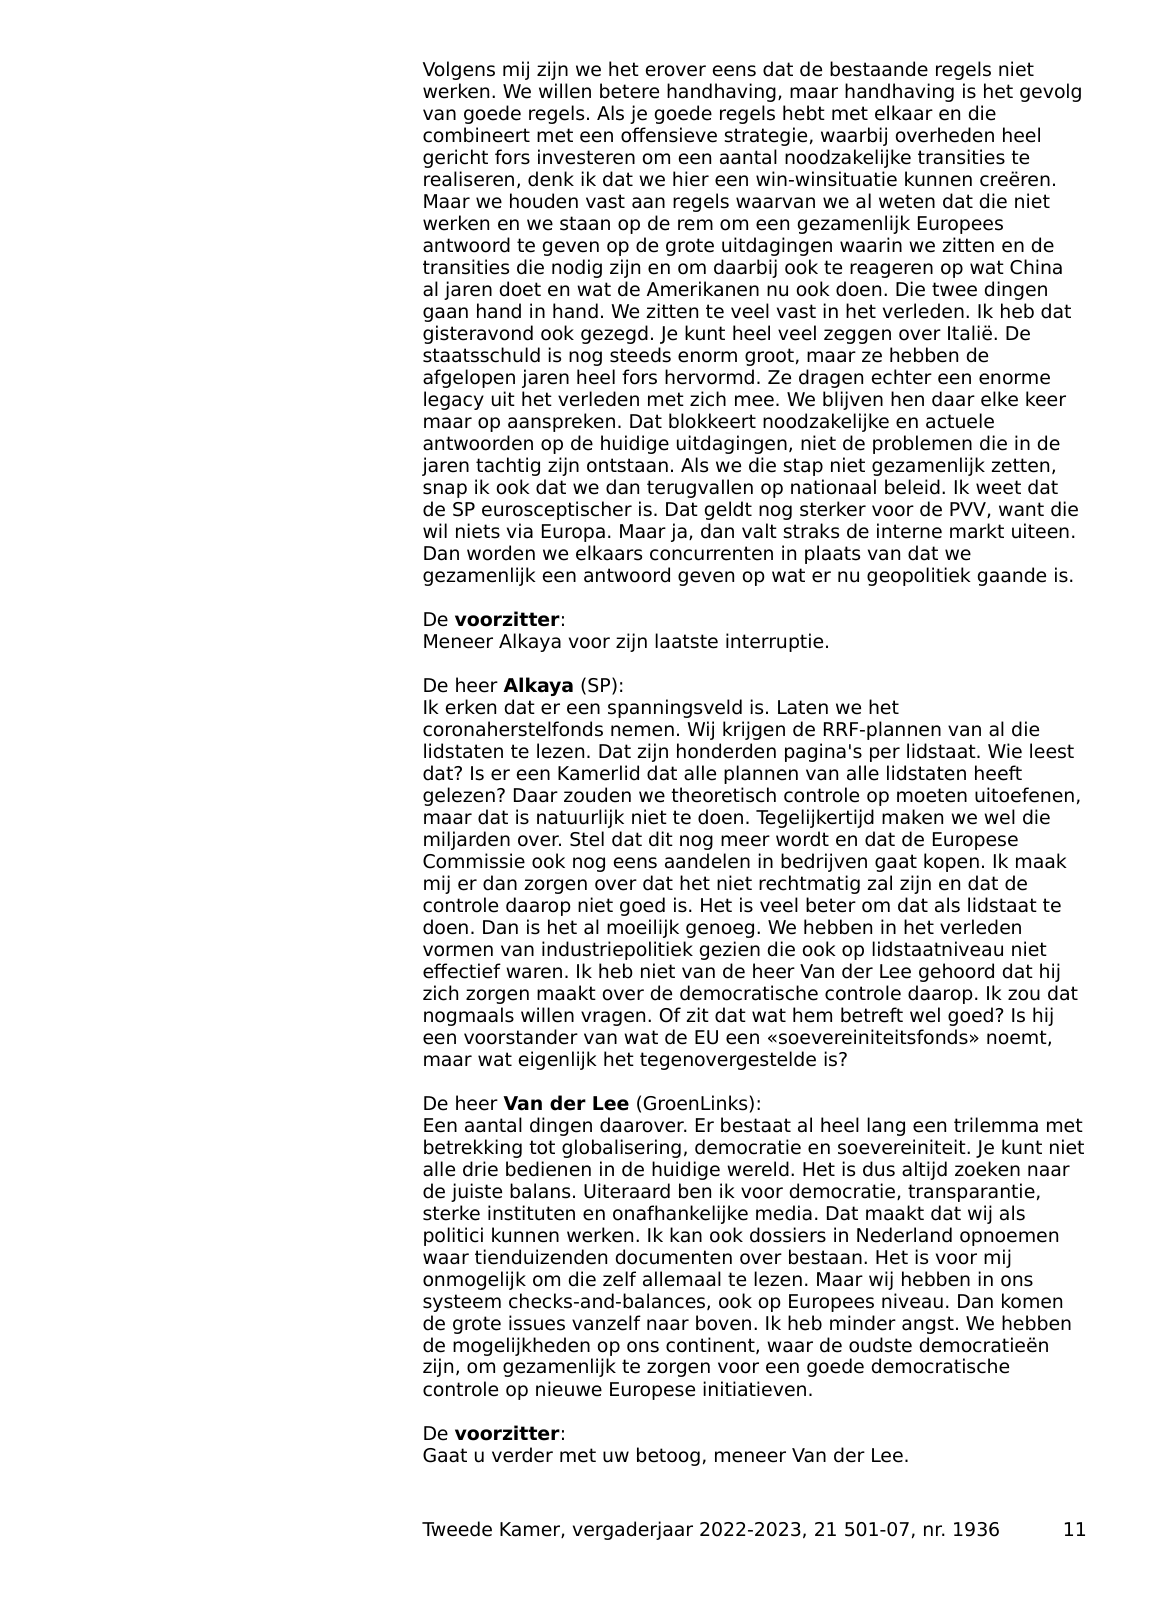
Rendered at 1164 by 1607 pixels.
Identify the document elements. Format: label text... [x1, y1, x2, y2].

text Gaat u verder met uw betoog, meneer Van der Lee. [422, 1444, 1087, 1467]
text Een aantal dingen daarover. Er bestaat al heel lang een trilemma met betrekking tot globalisering, democratie en soevereiniteit. Je kunt niet alle drie bedienen in de huidige wereld. Het is dus altijd zoeken naar de juiste balans. Uiteraard ben ik voor democratie, transparantie, sterke instituten en onafhankelijke media. Dat maakt dat wij als politici kunnen werken. Ik kan ook dossiers in Nederland opnoemen waar tienduizenden documenten over bestaan. Het is voor mij onmogelijk om die zelf allemaal te lezen. Maar wij hebben in ons systeem checks-and-balances, ook op Europees niveau. Dan komen de grote issues vanzelf naar boven. Ik heb minder angst. We hebben de mogelijkheden op ons continent, waar de oudste democratieën zijn, om gezamenlijk te zorgen voor een goede democratische controle op nieuwe Europese initiatieven. [422, 1115, 1087, 1400]
text Ik erken dat er een spanningsveld is. Laten we het coronaherstelfonds nemen. Wij krijgen de RRF-plannen van al die lidstaten te lezen. Dat zijn honderden pagina's per lidstaat. Wie leest dat? Is er een Kamerlid dat alle plannen van alle lidstaten heeft gelezen? Daar zouden we theoretisch controle op moeten uitoefenen, maar dat is natuurlijk niet te doen. Tegelijkertijd maken we wel die miljarden over. Stel dat dit nog meer wordt en dat de Europese Commissie ook nog eens aandelen in bedrijven gaat kopen. Ik maak mij er dan zorgen over dat het niet rechtmatig zal zijn en dat de controle daarop niet goed is. Het is veel beter om dat als lidstaat te doen. Dan is het al moeilijk genoeg. We hebben in het verleden vormen van industriepolitiek gezien die ook op lidstaatniveau niet effectief waren. Ik heb niet van de heer Van der Lee gehoord dat hij zich zorgen maakt over de democratische controle daarop. Ik zou dat nogmaals willen vragen. Of zit dat wat hem betreft wel goed? Is hij een voorstander van wat de EU een «soevereiniteitsfonds» noemt, maar wat eigenlijk het tegenovergestelde is? [422, 697, 1087, 1071]
text De heer Alkaya (SP): [422, 675, 1087, 697]
text Volgens mij zijn we het erover eens dat de bestaande regels niet werken. We willen betere handhaving, maar handhaving is het gevolg van goede regels. Als je goede regels hebt met elkaar en die combineert met een offensieve strategie, waarbij overheden heel gericht fors investeren om een aantal noodzakelijke transities te realiseren, denk ik dat we hier een win-winsituatie kunnen creëren. Maar we houden vast aan regels waarvan we al weten dat die niet werken en we staan op de rem om een gezamenlijk Europees antwoord te geven op de grote uitdagingen waarin we zitten en de transities die nodig zijn en om daarbij ook te reageren op wat China al jaren doet en wat de Amerikanen nu ook doen. Die twee dingen gaan hand in hand. We zitten te veel vast in het verleden. Ik heb dat gisteravond ook gezegd. Je kunt heel veel zeggen over Italië. De staatsschuld is nog steeds enorm groot, maar ze hebben de afgelopen jaren heel fors hervormd. Ze dragen echter een enorme legacy uit het verleden met zich mee. We blijven hen daar elke keer maar op aanspreken. Dat blokkeert noodzakelijke en actuele antwoorden op de huidige uitdagingen, niet de problemen die in de jaren tachtig zijn ontstaan. Als we die stap niet gezamenlijk zetten, snap ik ook dat we dan terugvallen op nationaal beleid. Ik weet dat de SP eurosceptischer is. Dat geldt nog sterker voor de PVV, want die wil niets via Europa. Maar ja, dan valt straks de interne markt uiteen. Dan worden we elkaars concurrenten in plaats van dat we gezamenlijk een antwoord geven op wat er nu geopolitiek gaande is. [422, 59, 1087, 587]
text De voorzitter: [422, 609, 1087, 631]
text De heer Van der Lee (GroenLinks): [422, 1093, 1087, 1115]
text Meneer Alkaya voor zijn laatste interruptie. [422, 631, 1087, 653]
text De voorzitter: [422, 1423, 1087, 1444]
